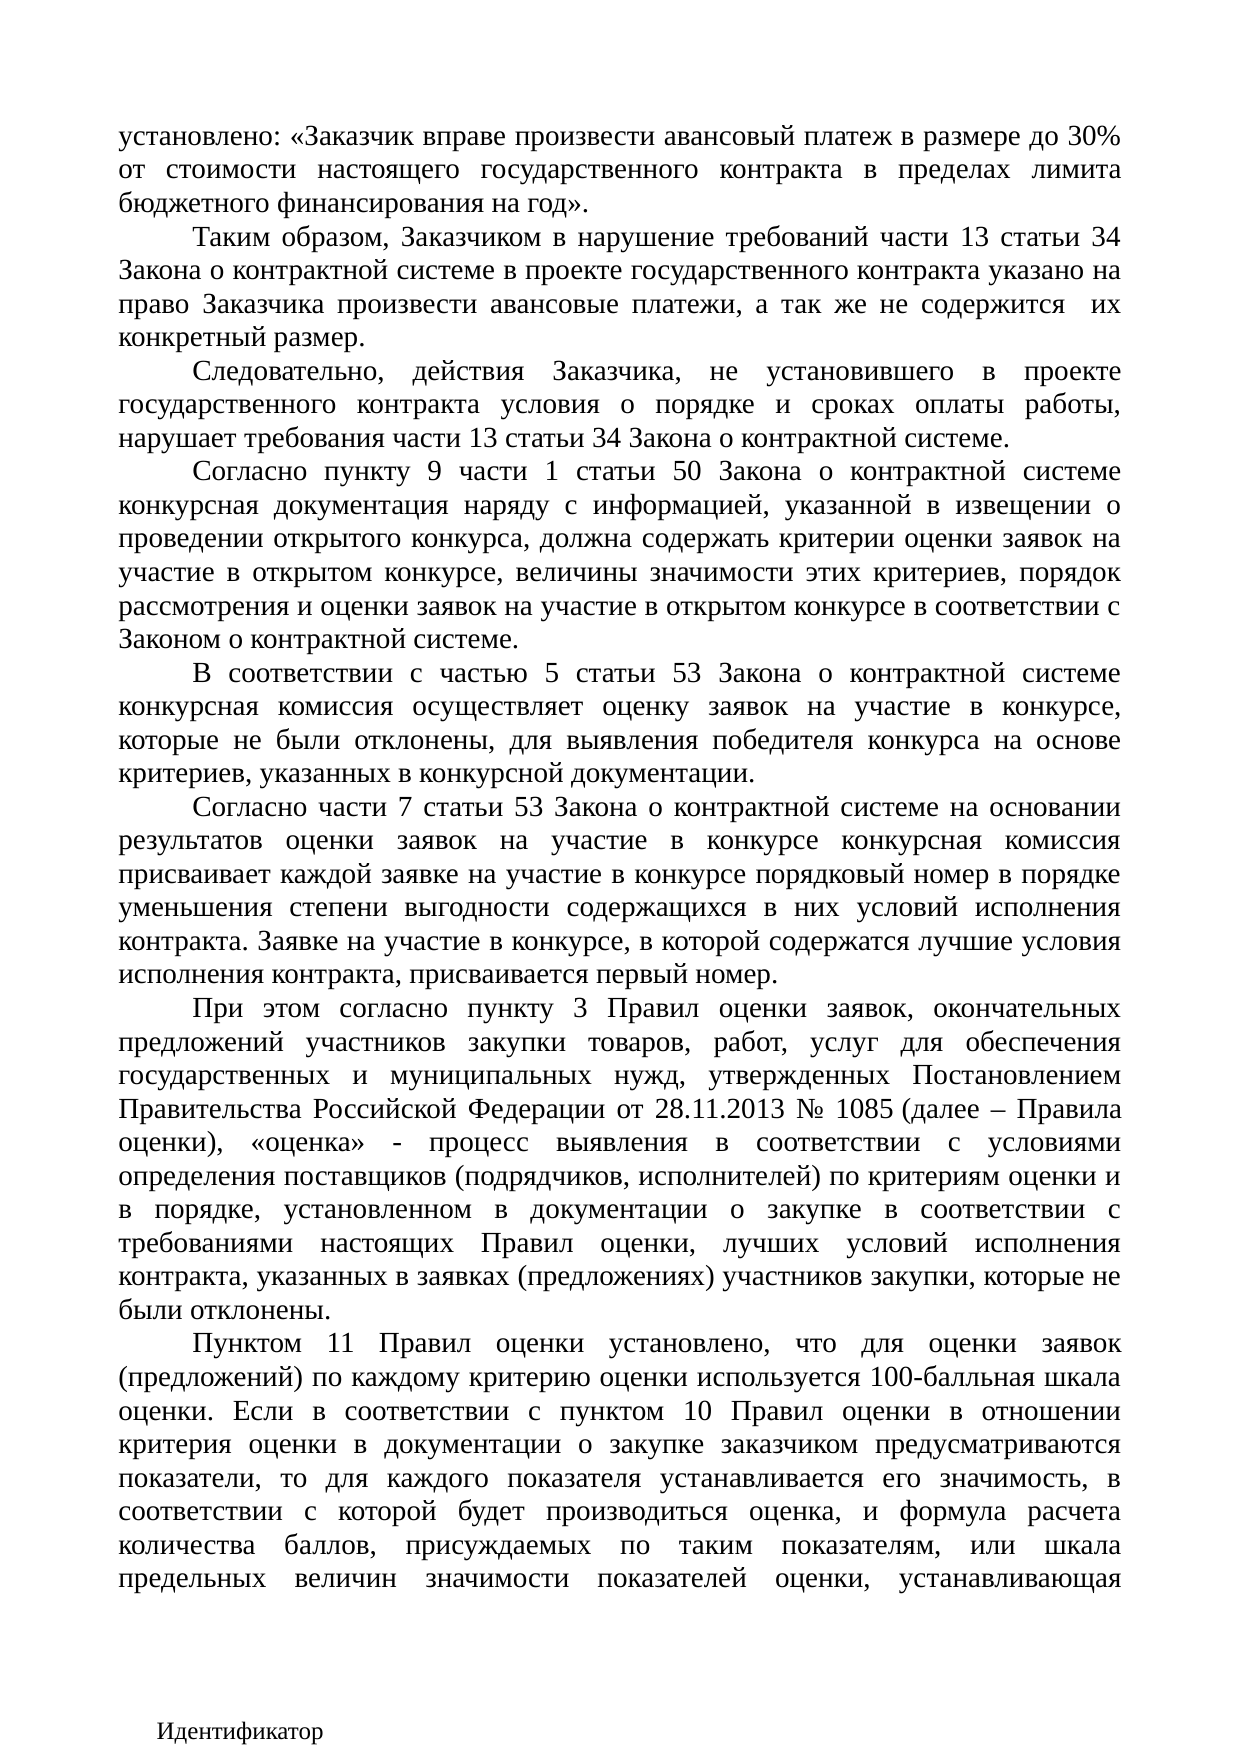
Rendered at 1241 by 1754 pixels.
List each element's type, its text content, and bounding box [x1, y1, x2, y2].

text Согласно пункту 9 части 1 статьи 50 Закона о контрактной системе конкурсная документация наряду с информацией, указанной в извещении о проведении открытого конкурса, должна содержать критерии оценки заявок на участие в открытом конкурсе, величины значимости этих критериев, порядок рассмотрения и оценки заявок на участие в открытом конкурсе в соответствии с Законом о контрактной системе. [118, 453, 1122, 655]
text Согласно части 7 статьи 53 Закона о контрактной системе на основании результатов оценки заявок на участие в конкурсе конкурсная комиссия присваивает каждой заявке на участие в конкурсе порядковый номер в порядке уменьшения степени выгодности содержащихся в них условий исполнения контракта. Заявке на участие в конкурсе, в которой содержатся лучшие условия исполнения контракта, присваивается первый номер. [118, 789, 1122, 990]
text Следовательно, действия Заказчика, не установившего в проекте государственного контракта условия о порядке и сроках оплаты работы, нарушает требования части 13 статьи 34 Закона о контрактной системе. [118, 353, 1122, 453]
text Таким образом, Заказчиком в нарушение требований части 13 статьи 34 Закона о контрактной системе в проекте государственного контракта указано на право Заказчика произвести авансовые платежи, а так же не содержится их конкретный размер. [118, 219, 1122, 353]
text установлено: «Заказчик вправе произвести авансовый платеж в размере до 30% от стоимости настоящего государственного контракта в пределах лимита бюджетного финансирования на год». [118, 118, 1122, 219]
text При этом согласно пункту 3 Правил оценки заявок, окончательных предложений участников закупки товаров, работ, услуг для обеспечения государственных и муниципальных нужд, утвержденных Постановлением Правительства Российской Федерации от 28.11.2013 № 1085 (далее – Правила оценки), «оценка» - процесс выявления в соответствии с условиями определения поставщиков (подрядчиков, исполнителей) по критериям оценки и в порядке, установленном в документации о закупке в соответствии с требованиями настоящих Правил оценки, лучших условий исполнения контракта, указанных в заявках (предложениях) участников закупки, которые не были отклонены. [118, 990, 1122, 1326]
text В соответствии с частью 5 статьи 53 Закона о контрактной системе конкурсная комиссия осуществляет оценку заявок на участие в конкурсе, которые не были отклонены, для выявления победителя конкурса на основе критериев, указанных в конкурсной документации. [118, 655, 1122, 789]
text Пунктом 11 Правил оценки установлено, что для оценки заявок (предложений) по каждому критерию оценки используется 100-балльная шкала оценки. Если в соответствии с пунктом 10 Правил оценки в отношении критерия оценки в документации о закупке заказчиком предусматриваются показатели, то для каждого показателя устанавливается его значимость, в соответствии с которой будет производиться оценка, и формула расчета количества баллов, присуждаемых по таким показателям, или шкала предельных величин значимости показателей оценки, устанавливающая [118, 1326, 1122, 1594]
